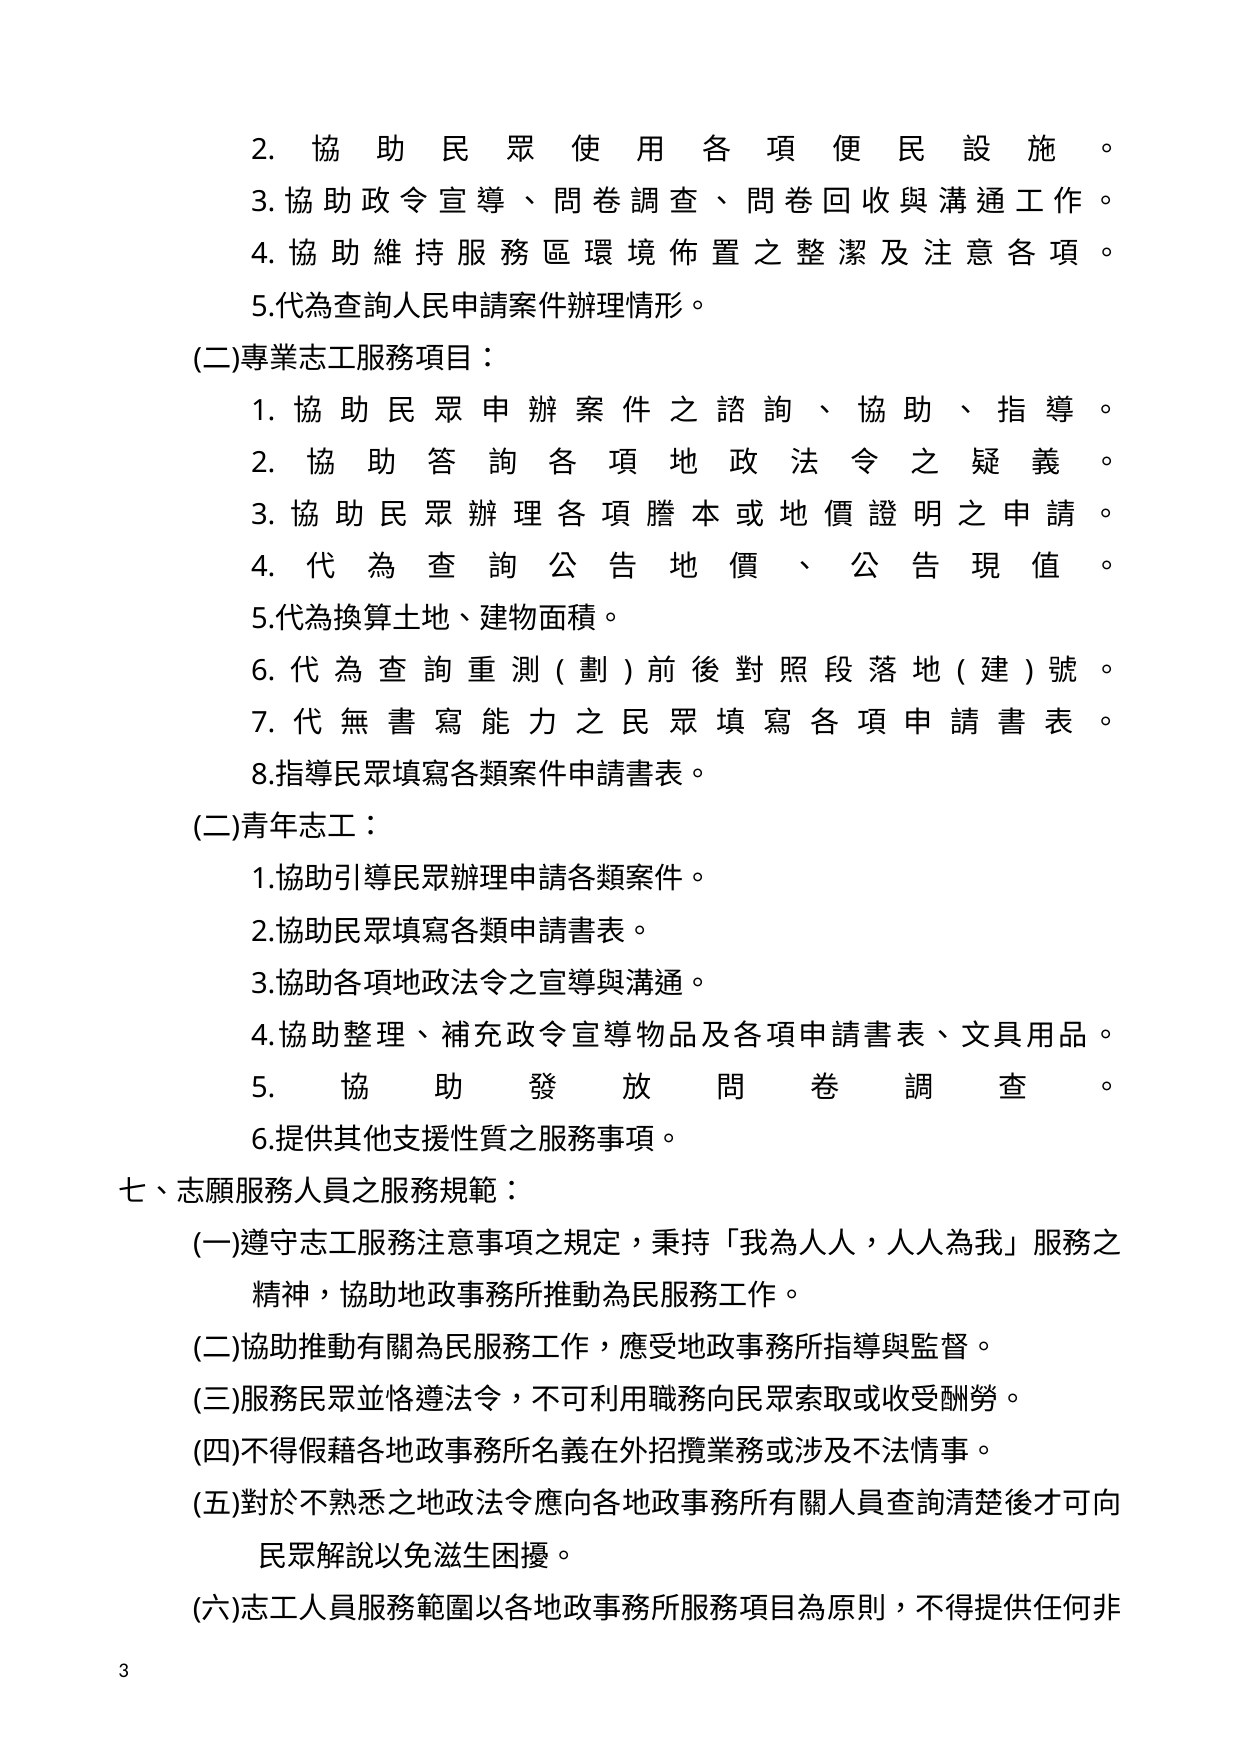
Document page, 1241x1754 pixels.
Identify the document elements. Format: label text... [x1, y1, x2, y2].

text 3.協助各項地政法令之宣導與溝通。 [251, 951, 1122, 1003]
text 2.協助民眾填寫各類申請書表。 [251, 899, 1122, 951]
text 1.協助引導民眾辦理申請各類案件。 [251, 847, 1122, 899]
text 6.代為查詢重測(劃)前後對照段落地(建)號。 7.代無書寫能力之民眾填寫各項申請書表。 8.指導民眾填寫各類案件申請書表。 [251, 639, 1122, 795]
text (六)志工人員服務範圍以各地政事務所服務項目為原則，不得提供任何非 [193, 1576, 1122, 1628]
text (一)遵守志工服務注意事項之規定，秉持「我為人人，人人為我」服務之精神，協助地政事務所推動為民服務工作。 [193, 1212, 1122, 1316]
text (二)青年志工： [193, 795, 1122, 847]
text 1.協助民眾申辦案件之諮詢、協助、指導。 2.協助答詢各項地政法令之疑義。 3.協助民眾辦理各項謄本或地價證明之申請。 4.代為查詢公告地價、公告現值。 5.代為換算土地、建物面積。 [251, 378, 1122, 639]
text (三)服務民眾並恪遵法令，不可利用職務向民眾索取或收受酬勞。 [193, 1368, 1122, 1420]
text (二)專業志工服務項目： [193, 326, 1122, 378]
text 2.協助民眾使用各項便民設施。 3.協助政令宣導、問卷調查、問卷回收與溝通工作。 4.協助維持服務區環境佈置之整潔及注意各項。 5.代為查詢人民申請案件辦理情形。 [251, 118, 1122, 326]
text 七、志願服務人員之服務規範： [118, 1160, 1122, 1212]
text (二)協助推動有關為民服務工作，應受地政事務所指導與監督。 [193, 1316, 1122, 1368]
text (五)對於不熟悉之地政法令應向各地政事務所有關人員查詢清楚後才可向民眾解說以免滋生困擾。 [193, 1472, 1122, 1576]
text (四)不得假藉各地政事務所名義在外招攬業務或涉及不法情事。 [193, 1420, 1122, 1472]
text 4.協助整理、補充政令宣導物品及各項申請書表、文具用品。 5.協助發放問卷調查。 6.提供其他支援性質之服務事項。 [251, 1003, 1122, 1160]
